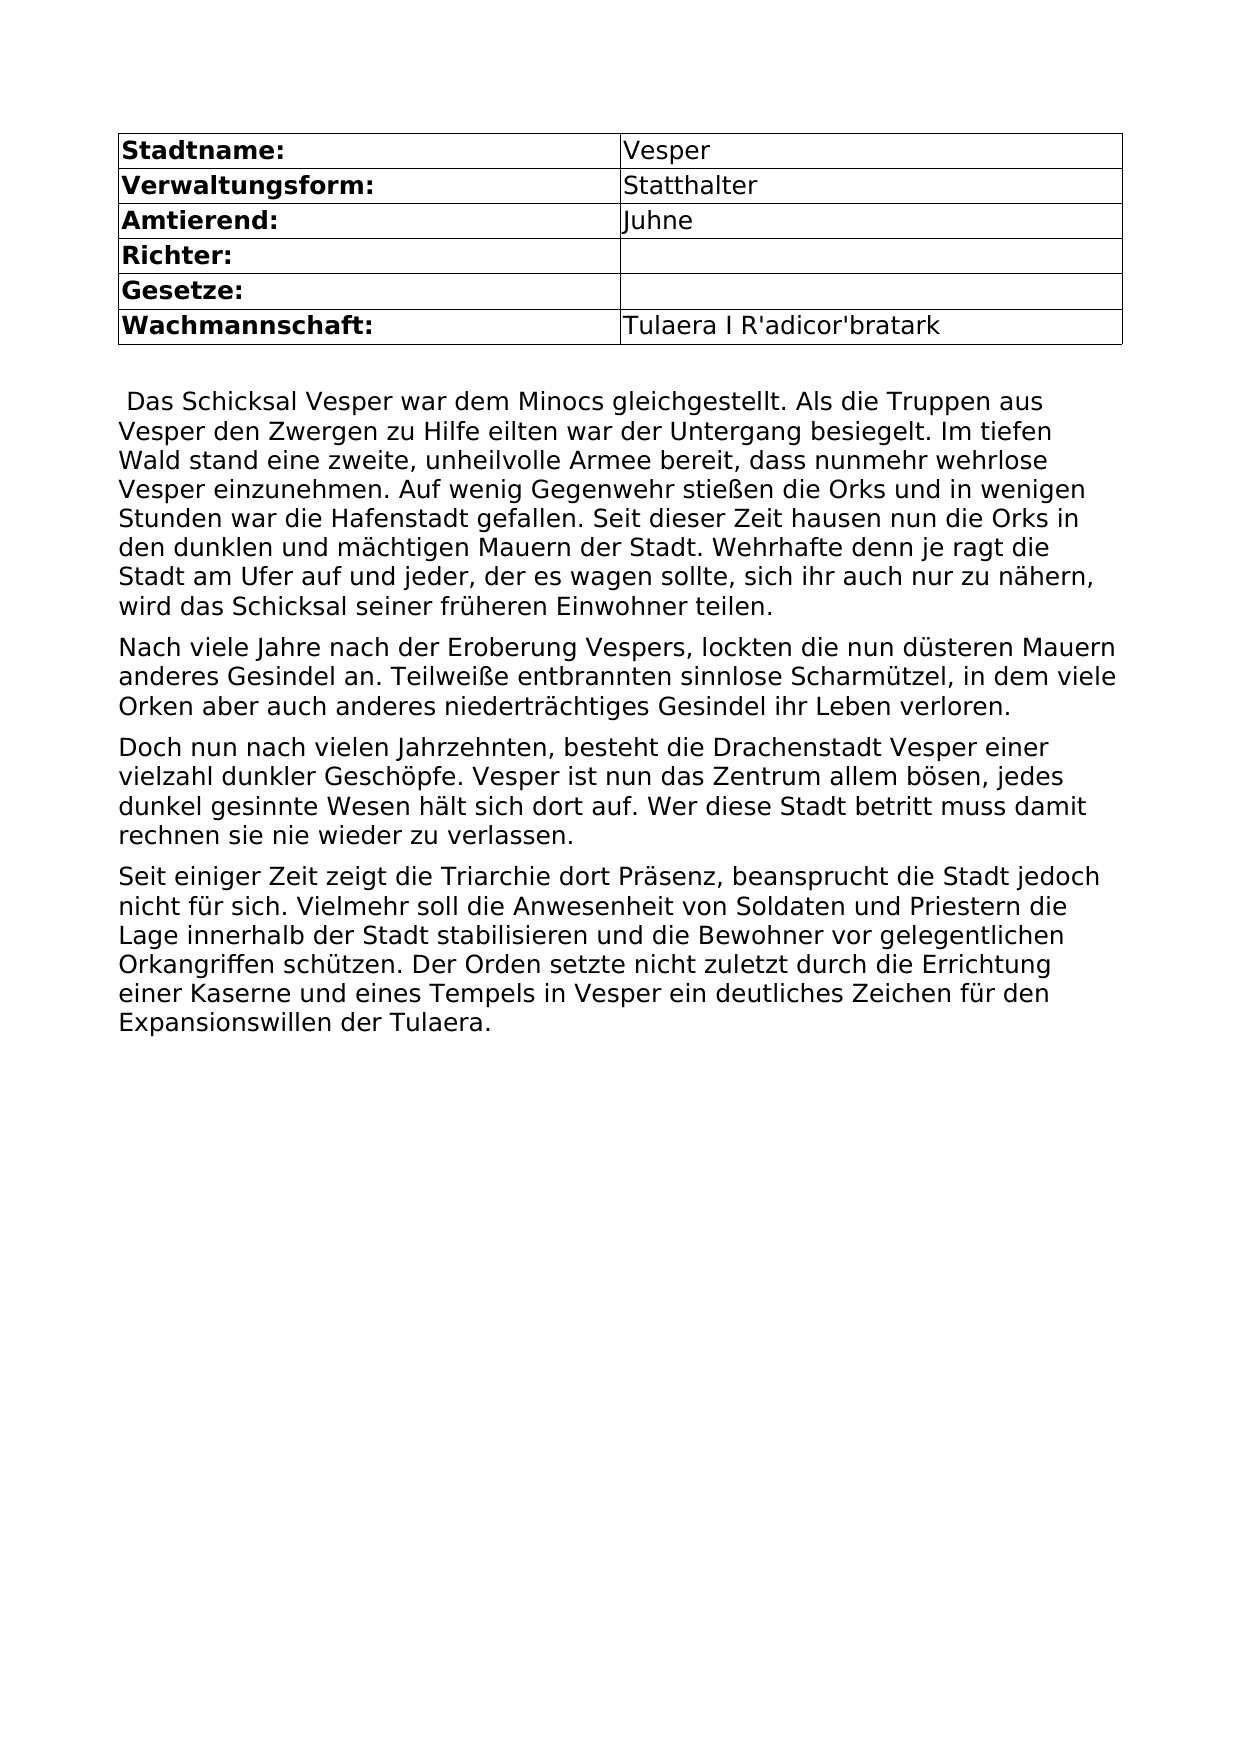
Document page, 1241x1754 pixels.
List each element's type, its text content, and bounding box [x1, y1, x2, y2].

table_cell Gesetze: [119, 274, 620, 308]
table_cell Richter: [119, 239, 620, 273]
text Das Schicksal Vesper war dem Minocs gleichgestellt. Als die Truppen aus Vesper den Zwergen zu Hilfe eilten war der Untergang besiegelt. Im tiefen Wald stand eine zweite, unheilvolle Armee bereit, dass nunmehr wehrlose Vesper einzunehmen. Auf wenig Gegenwehr stießen die Orks und in wenigen Stunden war die Hafenstadt gefallen. Seit dieser Zeit hausen nun die Orks in den dunklen und mächtigen Mauern der Stadt. Wehrhafte denn je ragt die Stadt am Ufer auf und jeder, der es wagen sollte, sich ihr auch nur zu nähern, wird das Schicksal seiner früheren Einwohner teilen. [118, 358, 1122, 621]
text Doch nun nach vielen Jahrzehnten, besteht die Drachenstadt Vesper einer vielzahl dunkler Geschöpfe. Vesper ist nun das Zentrum allem bösen, jedes dunkel gesinnte Wesen hält sich dort auf. Wer diese Stadt betritt muss damit rechnen sie nie wieder zu verlassen. [118, 733, 1122, 850]
table_cell Wachmannschaft: [119, 310, 620, 343]
text Seit einiger Zeit zeigt die Triarchie dort Präsenz, beansprucht die Stadt jedoch nicht für sich. Vielmehr soll die Anwesenheit von Soldaten und Priestern die Lage innerhalb der Stadt stabilisieren und die Bewohner vor gelegentlichen Orkangriffen schützen. Der Orden setzte nicht zuletzt durch die Errichtung einer Kaserne und eines Tempels in Vesper ein deutliches Zeichen für den Expansionswillen der Tulaera. [118, 863, 1122, 1038]
text Nach viele Jahre nach der Eroberung Vespers, lockten die nun düsteren Mauern anderes Gesindel an. Teilweiße entbrannten sinnlose Scharmützel, in dem viele Orken aber auch anderes niederträchtiges Gesindel ihr Leben verloren. [118, 633, 1122, 721]
table_header Stadtname: [119, 134, 620, 168]
table_cell Amtierend: [119, 204, 620, 238]
table_cell Juhne [621, 204, 1122, 238]
table_cell Tulaera I R'adicor'bratark [621, 310, 1122, 343]
table_cell Statthalter [621, 169, 1122, 203]
table_header Vesper [621, 134, 1122, 168]
table_cell Verwaltungsform: [119, 169, 620, 203]
table_cell [621, 274, 1122, 308]
table_cell [621, 239, 1122, 273]
